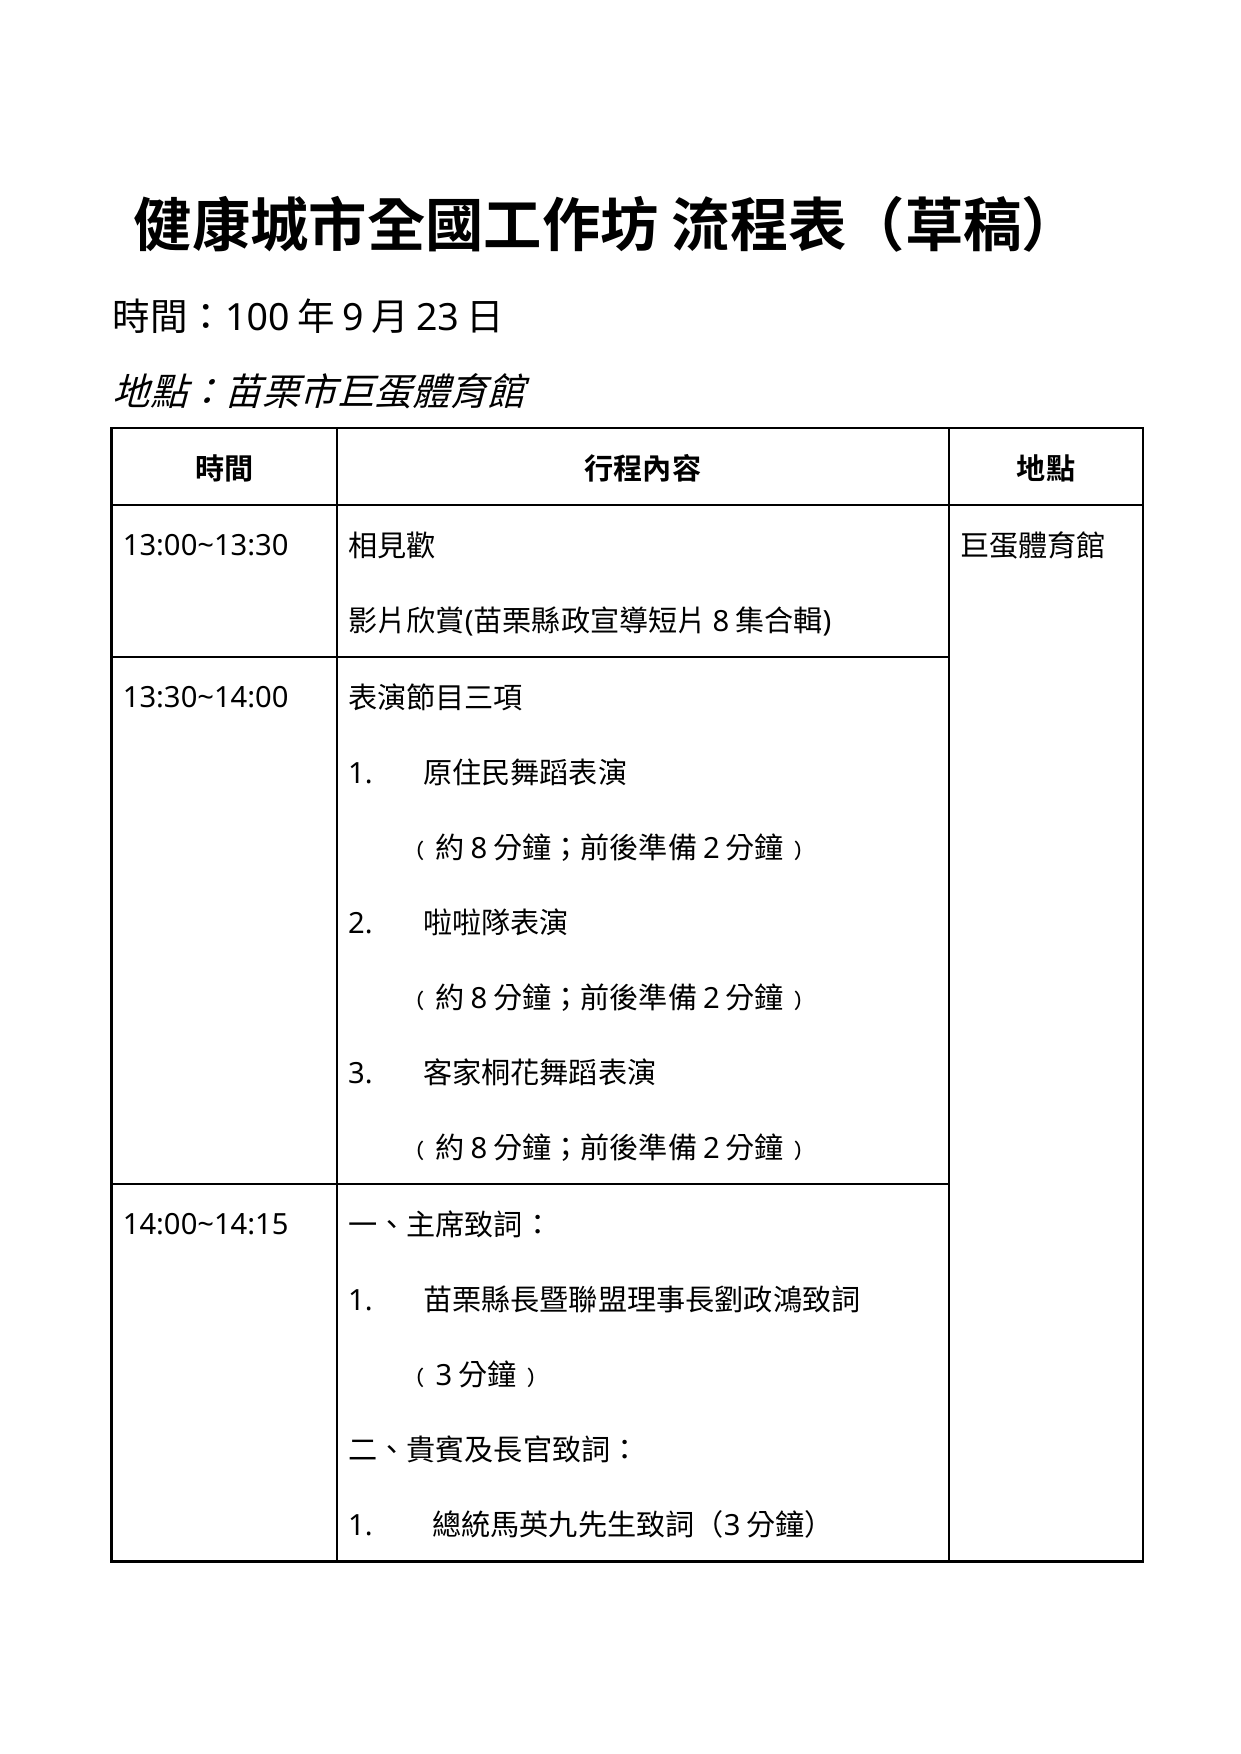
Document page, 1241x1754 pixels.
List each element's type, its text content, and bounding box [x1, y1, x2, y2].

table_cell 13:30~14:00 [113, 658, 336, 1183]
text 地點：苗栗市巨蛋體育館 [75, 352, 1237, 427]
table_cell 13:00~13:30 [113, 506, 336, 656]
table_cell 表演節目三項 原住民舞蹈表演 ﹙約8分鐘；前後準備2分鐘﹚ 啦啦隊表演 ﹙約8分鐘；前後準備2分鐘﹚ 客家桐花舞蹈表演 ﹙約8分鐘；前後準備2分鐘﹚ [338, 658, 948, 1183]
table_cell 一、主席致詞： 苗栗縣長暨聯盟理事長劉政鴻致詞 ﹙3分鐘﹚ 二、貴賓及長官致詞： 總統馬英九先生致詞（3分鐘） 立法委員徐耀昌致詞（3分鐘） 衛生署邱文達署長致詞﹙3分鐘﹚ 苗栗縣議會游忠鈿議長致詞（3分鐘） [338, 1185, 948, 1560]
text 健康城市全國工作坊 流程表（草稿） [75, 164, 1200, 277]
table_header 時間 [113, 429, 336, 504]
table_header 行程內容 [338, 429, 948, 504]
table_cell 相見歡 影片欣賞(苗栗縣政宣導短片8集合輯) [338, 506, 948, 656]
text 時間：100年9月23日 [75, 277, 1200, 352]
table_cell 14:00~14:15 [113, 1185, 336, 1560]
table_cell 巨蛋體育館 [950, 506, 1142, 1560]
table_header 地點 [950, 429, 1142, 504]
